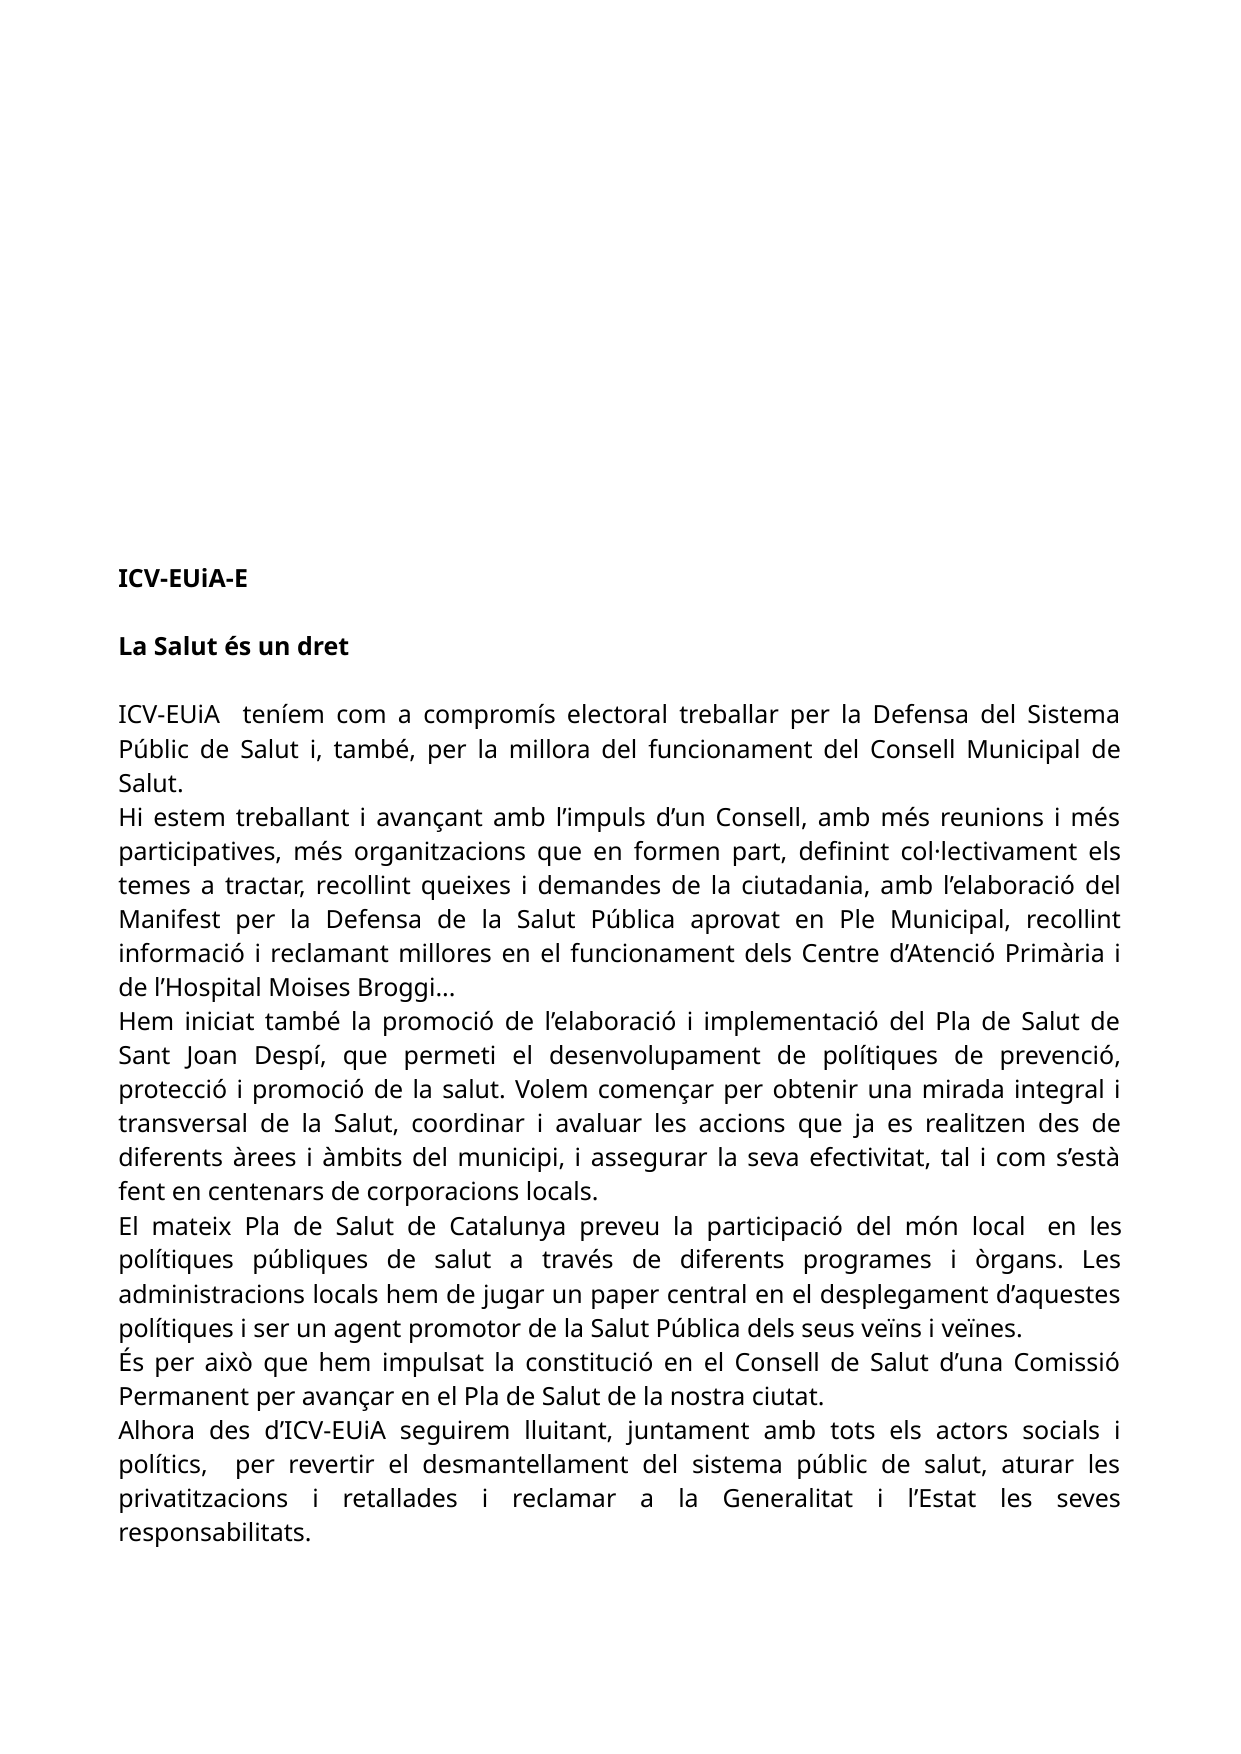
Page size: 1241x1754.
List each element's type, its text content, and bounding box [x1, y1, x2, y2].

text ICV-EUiA teníem com a compromís electoral treballar per la Defensa del Sistema Públic de Salut i, també, per la millora del funcionament del Consell Municipal de Salut. [118, 697, 1122, 799]
text És per això que hem impulsat la constitució en el Consell de Salut d’una Comissió Permanent per avançar en el Pla de Salut de la nostra ciutat. [118, 1344, 1122, 1412]
text El mateix Pla de Salut de Catalunya preveu la participació del món local en les polítiques públiques de salut a través de diferents programes i òrgans. Les administracions locals hem de jugar un paper central en el desplegament d’aquestes polítiques i ser un agent promotor de la Salut Pública dels seus veïns i veïnes. [118, 1208, 1122, 1344]
text Alhora des d’ICV-EUiA seguirem lluitant, juntament amb tots els actors socials i polítics, per revertir el desmantellament del sistema públic de salut, aturar les privatitzacions i retallades i reclamar a la Generalitat i l’Estat les seves responsabilitats. [118, 1412, 1122, 1549]
text La Salut és un dret [118, 629, 1122, 663]
text Hi estem treballant i avançant amb l’impuls d’un Consell, amb més reunions i més participatives, més organitzacions que en formen part, definint col·lectivament els temes a tractar, recollint queixes i demandes de la ciutadania, amb l’elaboració del Manifest per la Defensa de la Salut Pública aprovat en Ple Municipal, recollint informació i reclamant millores en el funcionament dels Centre d’Atenció Primària i de l’Hospital Moises Broggi... [118, 799, 1122, 1004]
text ICV-EUiA-E [118, 561, 1122, 595]
text Hem iniciat també la promoció de l’elaboració i implementació del Pla de Salut de Sant Joan Despí, que permeti el desenvolupament de polítiques de prevenció, protecció i promoció de la salut. Volem començar per obtenir una mirada integral i transversal de la Salut, coordinar i avaluar les accions que ja es realitzen des de diferents àrees i àmbits del municipi, i assegurar la seva efectivitat, tal i com s’està fent en centenars de corporacions locals. [118, 1004, 1122, 1208]
